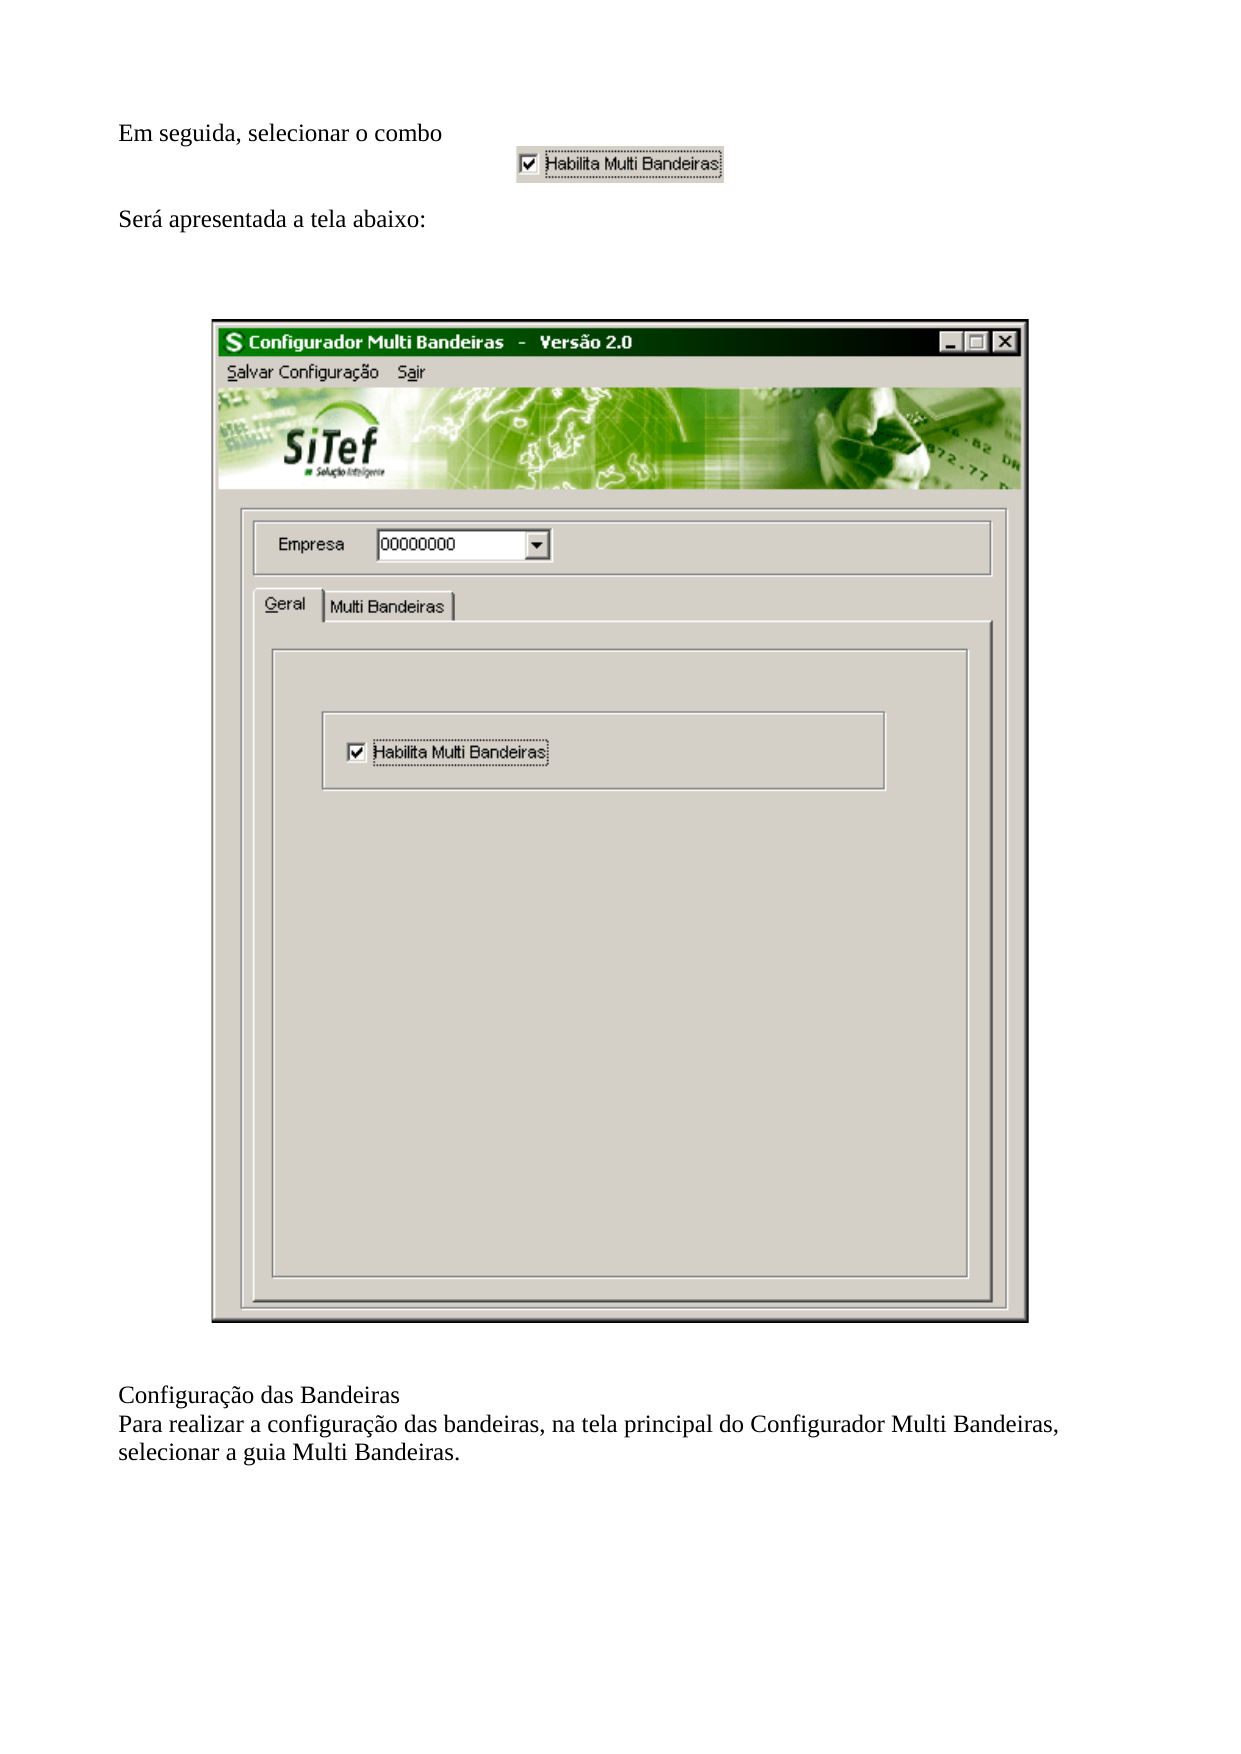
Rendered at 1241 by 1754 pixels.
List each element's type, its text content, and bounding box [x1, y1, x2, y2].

text Em seguida, selecionar o combo [118, 118, 1122, 147]
picture [516, 146, 724, 183]
text Configuração das Bandeiras [118, 1380, 1122, 1409]
text Será apresentada a tela abaixo: [118, 204, 1122, 233]
text Para realizar a configuração das bandeiras, na tela principal do Configurador Multi Bandeiras, selecionar a guia Multi Bandeiras. [118, 1409, 1122, 1466]
picture [211, 319, 1029, 1323]
